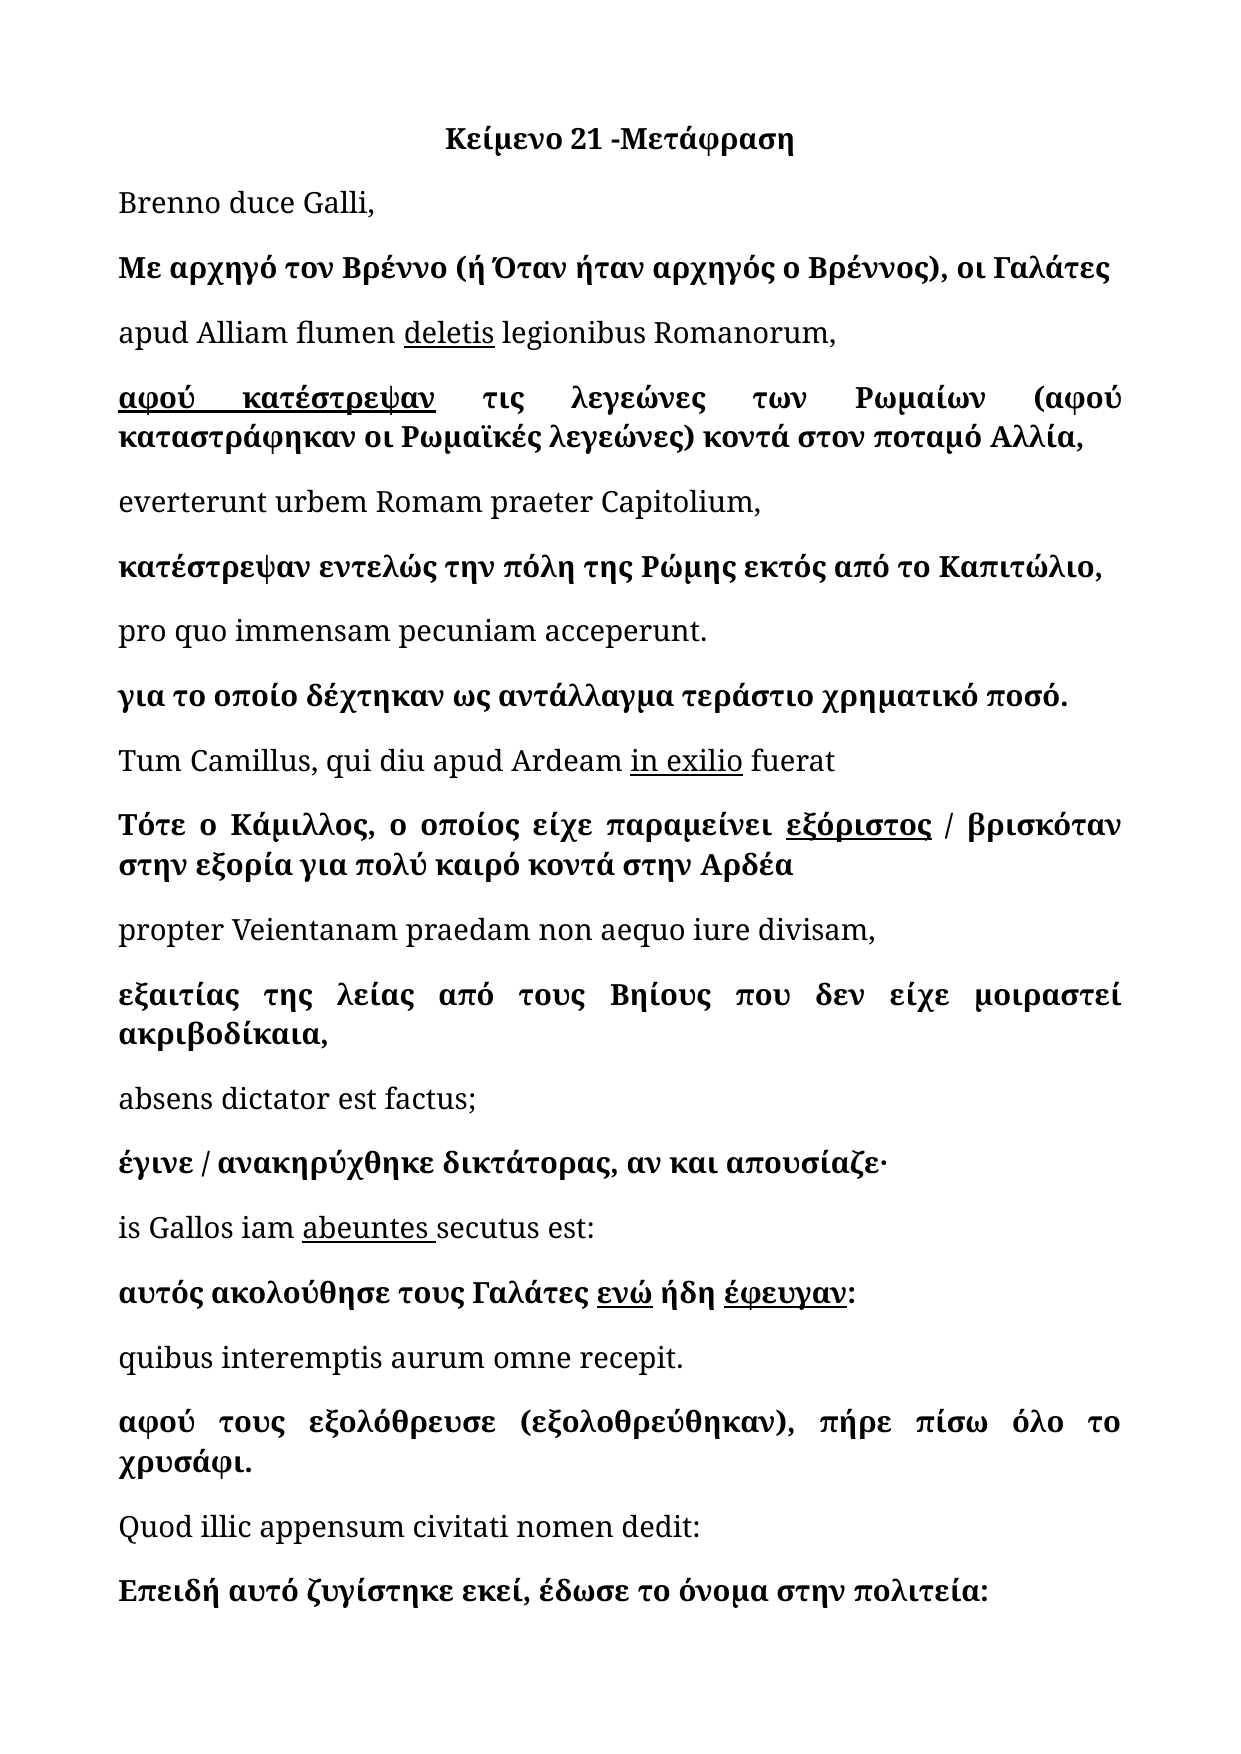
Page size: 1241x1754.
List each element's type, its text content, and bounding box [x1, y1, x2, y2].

text Quod illic appensum civitati nomen dedit: [118, 1506, 1122, 1546]
text εξαιτίας της λείας από τους Bηίους που δεν είχε μοιραστεί ακριβοδίκαια, [118, 974, 1122, 1053]
text quibus interemptis aurum omne recepit. [118, 1337, 1122, 1377]
text is Gallos iam abeuntes secutus est: [118, 1207, 1122, 1247]
text αφού κατέστρεψαν τις λεγεώνες των Pωμαίων (αφού καταστράφηκαν οι Ρωμαϊκές λεγεώνες) κοντά στον ποταμό Aλλία, [118, 377, 1122, 456]
text για το οποίο δέχτηκαν ως αντάλλαγμα τεράστιο χρηματικό ποσό. [118, 675, 1174, 715]
text Tum Camillus, qui diu apud Ardeam in exilio fuerat [118, 740, 1122, 780]
text αυτός ακολούθησε τους Γαλάτες ενώ ήδη έφευγαν: [118, 1272, 1122, 1312]
text Mε αρχηγό τον Bρέννο (ή Όταν ήταν αρχηγός ο Βρέννος), οι Γαλάτες [118, 247, 1137, 287]
text αφού τους εξολόθρευσε (εξολοθρεύθηκαν), πήρε πίσω όλο το χρυσάφι. [118, 1402, 1122, 1481]
text absens dictator est factus; [118, 1078, 1122, 1118]
text pro quo immensam pecuniam acceperunt. [118, 611, 1122, 650]
text everterunt urbem Romam praeter Capitolium, [118, 481, 1122, 521]
text Brenno duce Galli, [118, 183, 1122, 222]
text Eπειδή αυτό ζυγίστηκε εκεί, έδωσε το όνομα στην πολιτεία: [118, 1571, 1122, 1610]
text έγινε / ανακηρύχθηκε δικτάτορας, αν και απουσίαζε· [118, 1143, 1122, 1182]
text apud Alliam flumen deletis legionibus Romanorum, [118, 312, 1122, 352]
text propter Veientanam praedam non aequo iure divisam, [118, 909, 1122, 949]
text Κείμενο 21 -Μετάφραση [118, 118, 1122, 158]
text κατέστρεψαν εντελώς την πόλη της Pώμης εκτός από το Kαπιτώλιο, [118, 546, 1122, 586]
text Tότε ο Kάμιλλος, ο οποίος είχε παραμείνει εξόριστος / βρισκόταν στην εξορία για πολύ καιρό κοντά στην Aρδέα [118, 805, 1122, 884]
